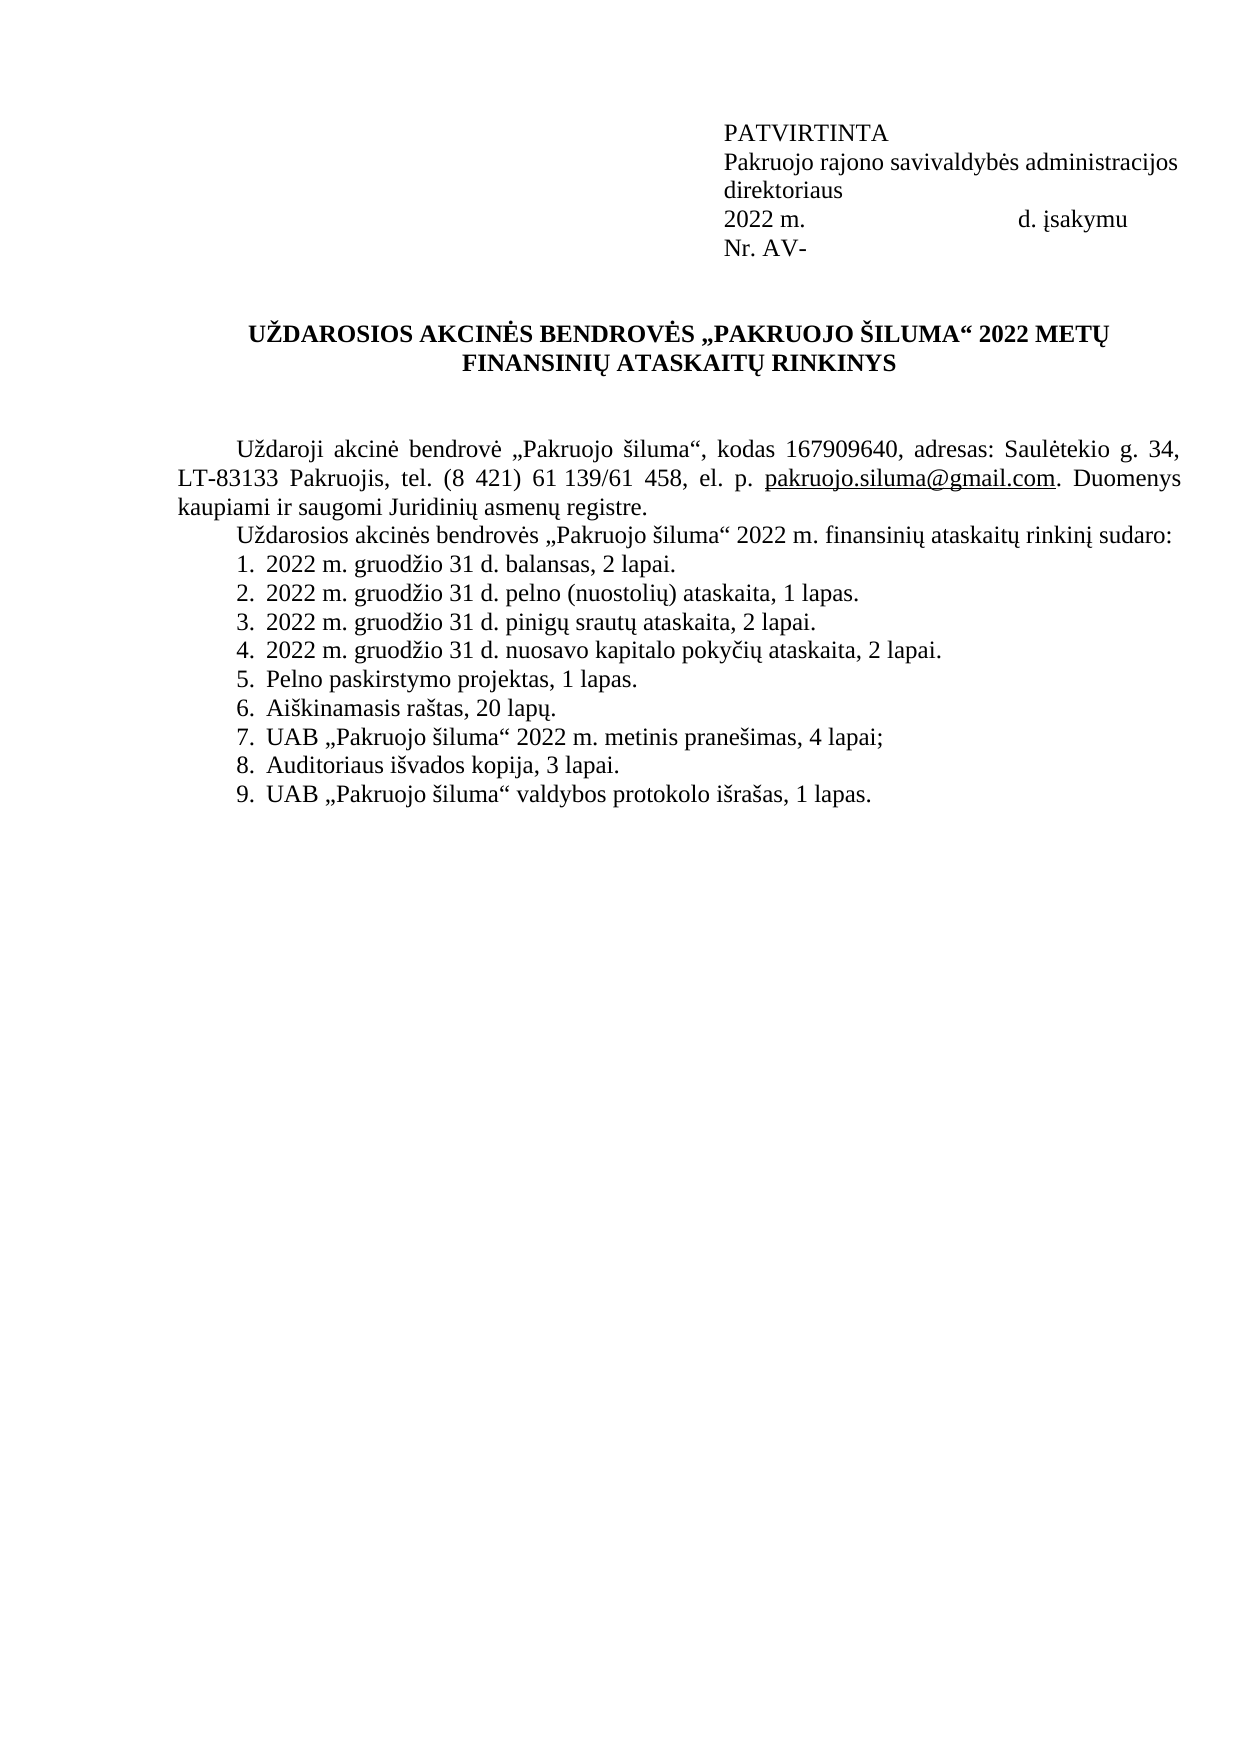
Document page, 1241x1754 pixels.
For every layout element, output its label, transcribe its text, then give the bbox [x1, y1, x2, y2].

text 1. 2022 m. gruodžio 31 d. balansas, 2 lapai. [236, 549, 1181, 578]
text Pakruojo rajono savivaldybės administracijos direktoriaus [723, 147, 1181, 204]
text 8. Auditoriaus išvados kopija, 3 lapai. [236, 751, 1181, 779]
text 9. UAB „Pakruojo šiluma“ valdybos protokolo išrašas, 1 lapas. [236, 779, 1181, 808]
text 6. Aiškinamasis raštas, 20 lapų. [236, 693, 1181, 722]
text 2. 2022 m. gruodžio 31 d. pelno (nuostolių) ataskaita, 1 lapas. [236, 578, 1181, 607]
text 3. 2022 m. gruodžio 31 d. pinigų srautų ataskaita, 2 lapai. [236, 607, 1181, 636]
text Uždarosios akcinės bendrovės „Pakruojo šiluma“ 2022 m. finansinių ataskaitų rinkinį sudaro: [177, 521, 1181, 549]
text Uždaroji akcinė bendrovė „Pakruojo šiluma“, kodas 167909640, adresas: Saulėtekio g. 34, LT-83133 Pakruojis, tel. (8 421) 61 139/61 458, el. p. pakruojo.siluma@gmail.com. Duomenys kaupiami ir saugomi Juridinių asmenų registre. [177, 434, 1181, 521]
text UŽDAROSIOS AKCINĖS BENDROVĖS „PAKRUOJO ŠILUMA“ 2022 METŲ FINANSINIŲ ATASKAITŲ RINKINYS [177, 319, 1181, 377]
text PATVIRTINTA [723, 118, 1181, 147]
text 4. 2022 m. gruodžio 31 d. nuosavo kapitalo pokyčių ataskaita, 2 lapai. [236, 636, 1181, 664]
text Nr. AV- [723, 233, 1181, 262]
text 5. Pelno paskirstymo projektas, 1 lapas. [236, 664, 1181, 693]
text 7. UAB „Pakruojo šiluma“ 2022 m. metinis pranešimas, 4 lapai; [236, 722, 1181, 751]
text 2022 m. d. įsakymu [723, 204, 1181, 233]
